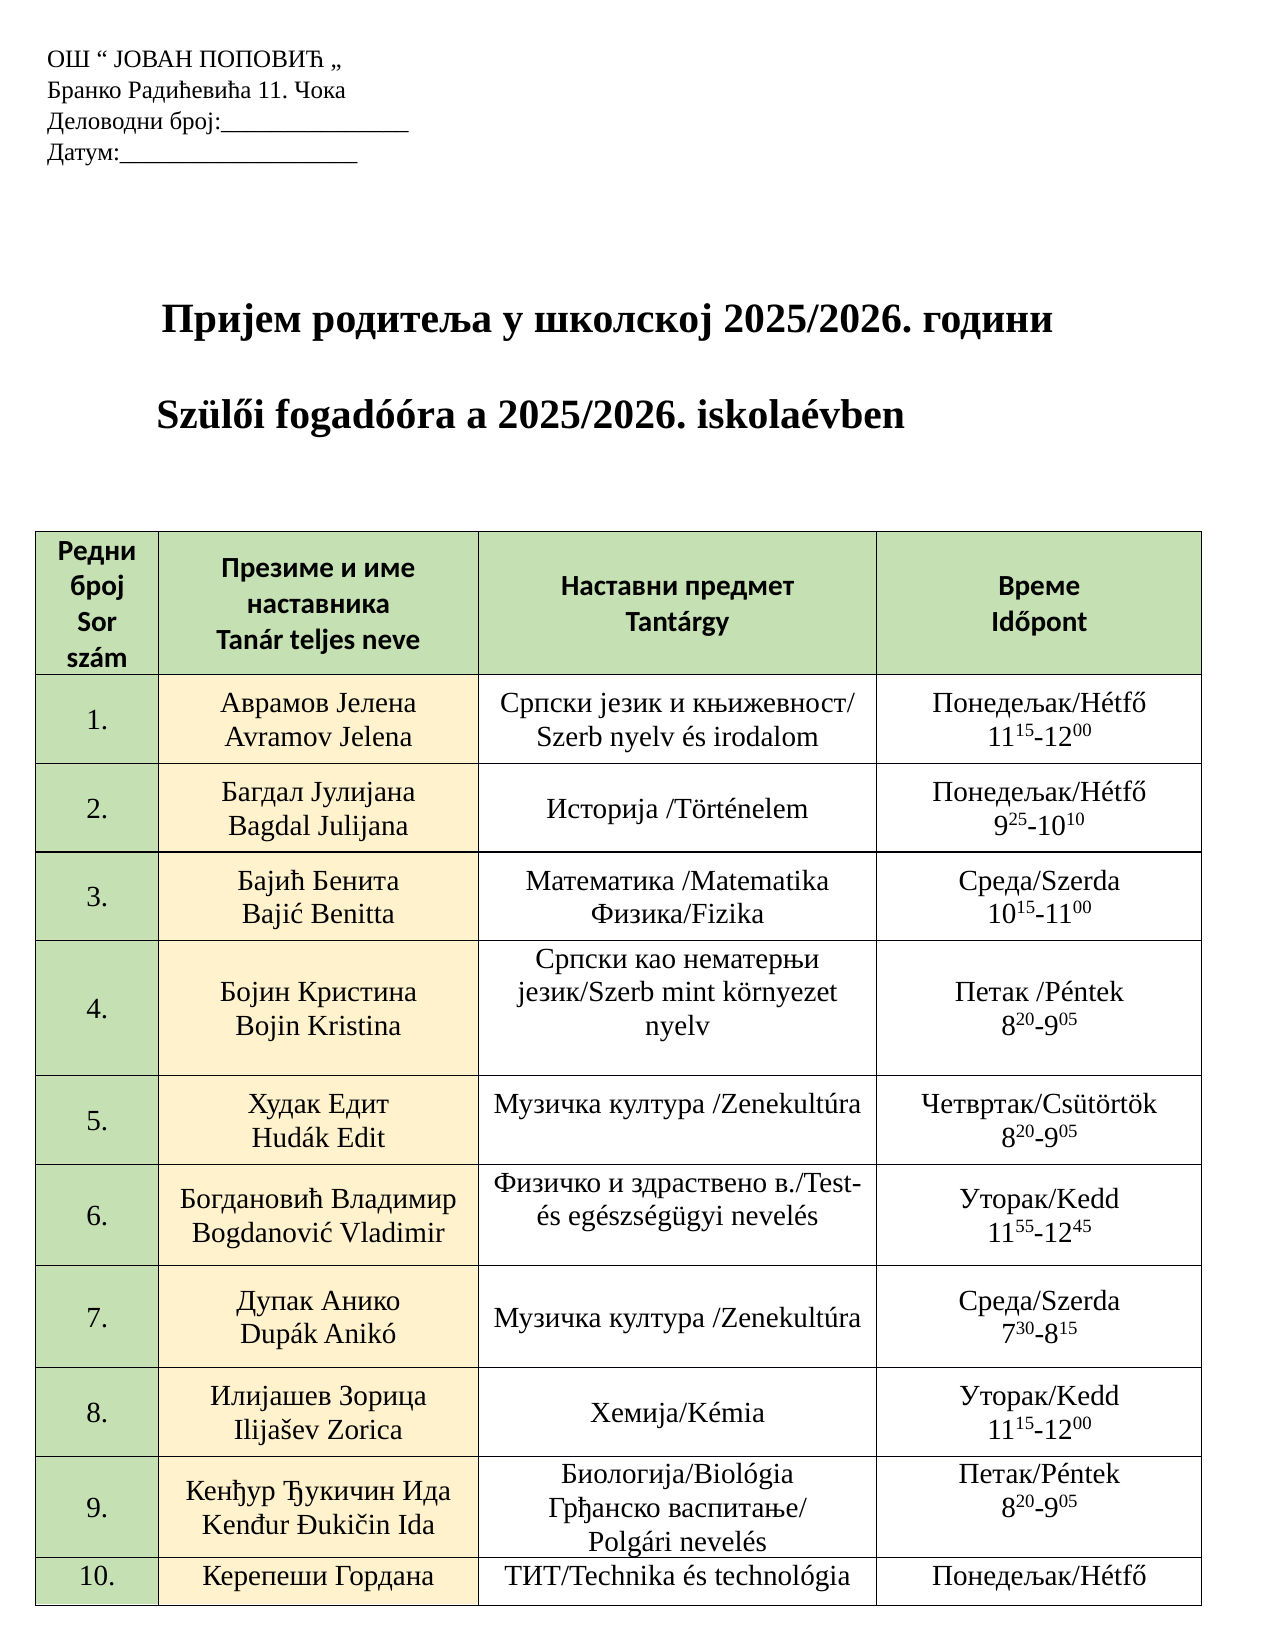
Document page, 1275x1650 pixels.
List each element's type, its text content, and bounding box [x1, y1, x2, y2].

table_cell 4. [36, 941, 158, 1075]
table_cell Понедељак/Hétfő [877, 1558, 1201, 1604]
table_cell Српски језик и књижевност/ Szerb nyelv és irodalom [479, 675, 876, 763]
table_cell 7. [36, 1266, 158, 1367]
text Бранко Радићевића 11. Чока [47, 75, 1209, 104]
text Датум:___________________ [47, 137, 1209, 165]
table_header Време Időpont [877, 532, 1201, 674]
table_cell Аврамов Јелена Avramov Jelena [159, 675, 478, 763]
table_cell Музичка култура /Zenekultúra [479, 1266, 876, 1367]
table_cell Багдал Јулијана Bagdal Julijana [159, 764, 478, 851]
table_cell 10. [36, 1558, 158, 1604]
text Szülői fogadóóra a 2025/2026. iskolaévben [47, 390, 1014, 438]
table_cell 8. [36, 1368, 158, 1456]
table_cell Хемија/Kémia [479, 1368, 876, 1456]
table_cell Петак/Péntek 820-905 [877, 1457, 1201, 1557]
table_header Презиме и име наставника Tanár teljes neve [159, 532, 478, 674]
table_cell 6. [36, 1165, 158, 1265]
table_cell Математика /Matematika Физика/Fizika [479, 853, 876, 940]
table_cell Бајић Бенита Bajić Benitta [159, 853, 478, 940]
table_header Наставни предмет Tantárgy [479, 532, 876, 674]
table_cell Понедељак/Hétfő 925-1010 [877, 764, 1201, 851]
table_cell Кенђур Ђукичин Ида Kenđur Đukičin Ida [159, 1457, 478, 1557]
table_cell Среда/Szerda 730-815 [877, 1266, 1201, 1367]
table_cell 1. [36, 675, 158, 763]
table_cell Дупак Анико Dupák Anikó [159, 1266, 478, 1367]
table_cell Физичко и здраствено в./Test- és egészségügyi nevelés [479, 1165, 876, 1265]
table_cell Керепеши Гордана [159, 1558, 478, 1604]
table_cell 5. [36, 1076, 158, 1164]
table_header Редни број Sor szám [36, 532, 158, 674]
text Пријем родитеља у школској 2025/2026. години [47, 294, 1209, 342]
table_cell Уторак/Kedd 1155-1245 [877, 1165, 1201, 1265]
text ОШ “ ЈОВАН ПОПОВИЋ „ [47, 44, 1209, 73]
table_cell Илијашев Зорица Ilijašev Zorica [159, 1368, 478, 1456]
table_cell Биологија/Biológia Грђанско васпитање/ Polgári nevelés [479, 1457, 876, 1557]
table_cell Среда/Szerda 1015-1100 [877, 853, 1201, 940]
table_cell ТИТ/Technika és technológia [479, 1558, 876, 1604]
table_cell Историја /Történelem [479, 764, 876, 851]
table_cell Четвртак/Csütörtök 820-905 [877, 1076, 1201, 1164]
table_cell Српски као нематерњи језик/Szerb mint környezet nyelv [479, 941, 876, 1075]
text Деловодни број:_______________ [47, 106, 1209, 134]
table_cell Бојин Кристина Bojin Kristina [159, 941, 478, 1075]
table_cell 2. [36, 764, 158, 851]
table_cell Богдановић Владимир Bogdanović Vladimir [159, 1165, 478, 1265]
table_cell Петак /Péntek 820-905 [877, 941, 1201, 1075]
table_cell Худак Едит Hudák Edit [159, 1076, 478, 1164]
table_cell 9. [36, 1457, 158, 1557]
table_cell 3. [36, 853, 158, 940]
table_cell Понедељак/Hétfő 1115-1200 [877, 675, 1201, 763]
table_cell Уторак/Kedd 1115-1200 [877, 1368, 1201, 1456]
table_cell Музичка култура /Zenekultúra [479, 1076, 876, 1164]
